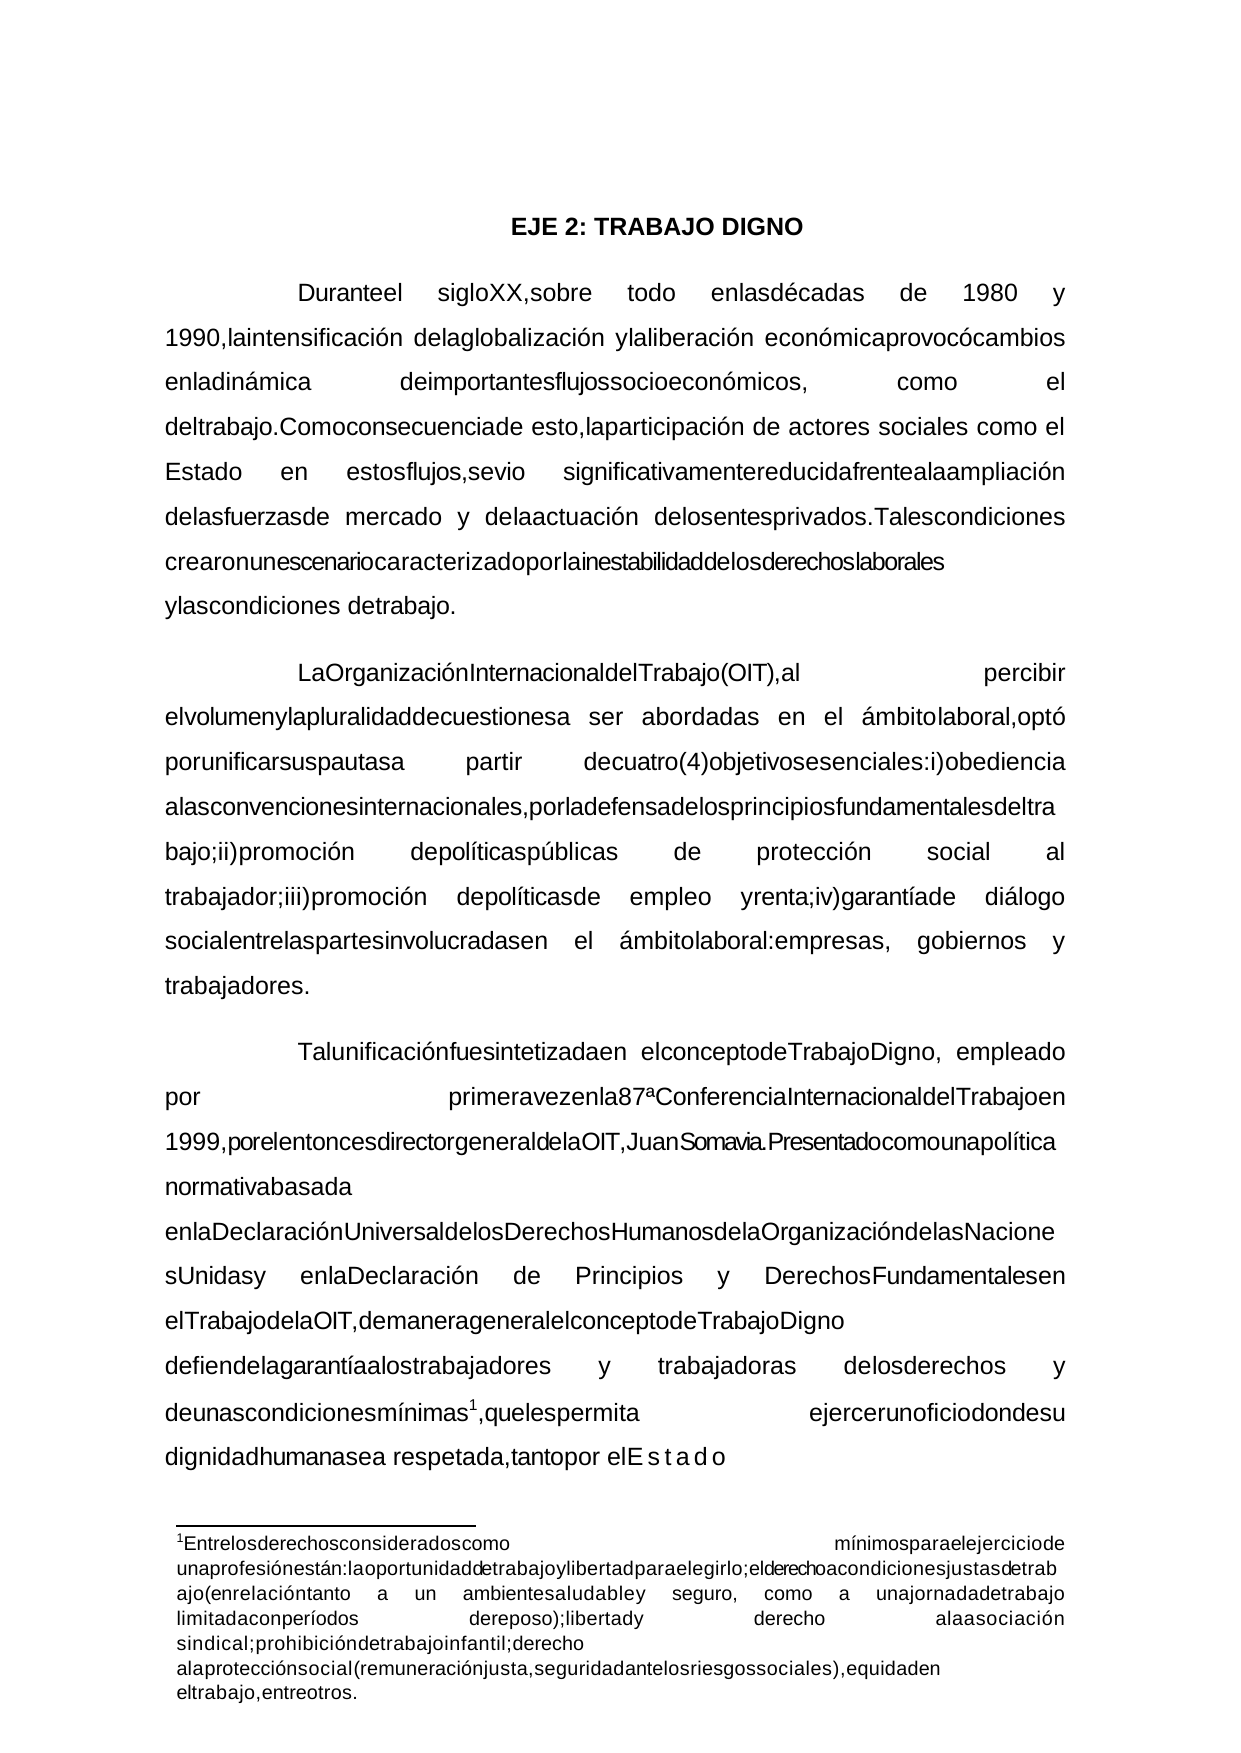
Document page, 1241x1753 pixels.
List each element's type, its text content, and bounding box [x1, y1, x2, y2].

text Talunificaciónfuesintetizadaen elconceptodeTrabajoDigno, empleado por primeravezenla87ªConferenciaInternacionaldelTrabajoen 1999,porelentoncesdirectorgeneraldelaOIT,JuanSomavia.Presentadocomounapolíticanormativabasada enlaDeclaraciónUniversaldelosDerechosHumanosdelaOrganizacióndelasNacionesUnidasy enlaDeclaración de Principios y DerechosFundamentalesen elTrabajodelaOIT,demanerageneralelconceptodeTrabajoDigno defiendelagarantíaalostrabajadores y trabajadoras delosderechos y deunascondicionesmínimas1,quelespermita ejercerunoficiodondesu dignidadhumanasea respetada,tantopor elEstado [164, 1037, 1066, 1471]
text LaOrganizaciónInternacionaldelTrabajo(OIT),al percibir elvolumenylapluralidaddecuestionesa ser abordadas en el ámbitolaboral,optó porunificarsuspautasa partir decuatro(4)objetivosesenciales:i)obediencia alasconvencionesinternacionales,porladefensadelosprincipiosfundamentalesdeltrabajo;ii)promoción depolíticaspúblicas de protección social al trabajador;iii)promoción depolíticasde empleo yrenta;iv)garantíade diálogo socialentrelaspartesinvolucradasen el ámbitolaboral:empresas, gobiernos y trabajadores. [164, 658, 1066, 1000]
subtitle EJE 2: TRABAJO DIGNO [511, 212, 1078, 241]
text Duranteel sigloXX,sobre todo enlasdécadas de 1980 y 1990,laintensificación delaglobalización ylaliberación económicaprovocócambios enladinámica deimportantesflujossocioeconómicos, como el deltrabajo.Comoconsecuenciade esto,laparticipación de actores sociales como el Estado en estosflujos,sevio significativamentereducidafrentealaampliación delasfuerzasde mercado y delaactuación delosentesprivados.Talescondiciones crearonunescenariocaracterizadoporlainestabilidaddelosderechoslaborales ylascondiciones detrabajo. [164, 278, 1066, 620]
text 1Entrelosderechosconsideradoscomo mínimosparaelejerciciode unaprofesiónestán:laoportunidaddetrabajoylibertadparaelegirlo;elderechoacondicionesjustasdetrabajo(enrelacióntanto a un ambientesaludabley seguro, como a unajornadadetrabajo limitadaconperíodos dereposo);libertady derecho alaasociación sindical;prohibicióndetrabajoinfantil;derecho alaprotecciónsocial(remuneraciónjusta,seguridadantelosriesgossociales),equidaden eltrabajo,entreotros. [176, 1530, 1065, 1704]
